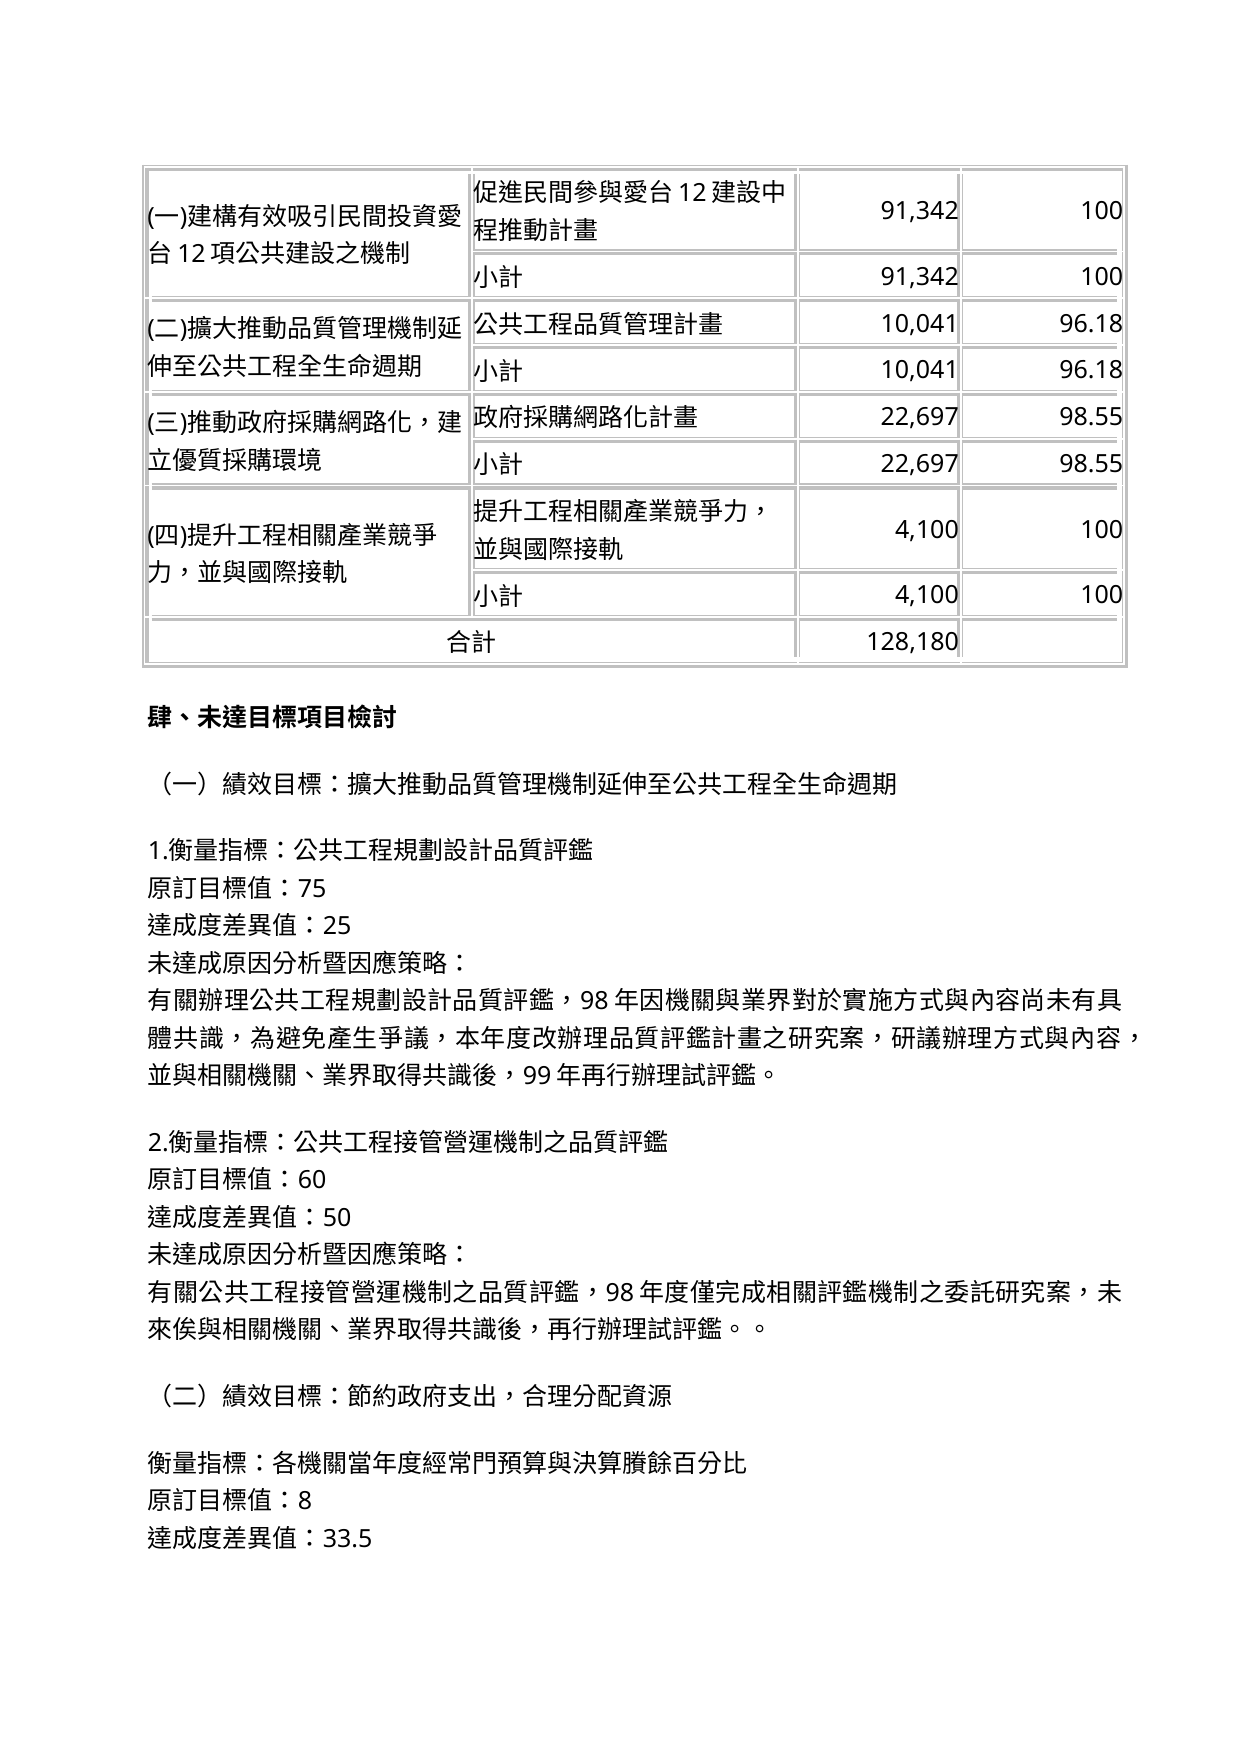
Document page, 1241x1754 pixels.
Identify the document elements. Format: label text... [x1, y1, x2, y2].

table_cell 98.55 [960, 436, 1124, 483]
table_cell [960, 615, 1124, 661]
table_cell 91,342 [800, 255, 957, 296]
table_cell 100 [960, 483, 1124, 568]
table_cell 4,100 [800, 574, 957, 614]
table_cell 合計 [145, 615, 797, 661]
table_cell 98.55 [960, 390, 1124, 436]
text 1.衡量指標：公共工程規劃設計品質評鑑 [148, 830, 1122, 868]
table_cell 4,100 [800, 490, 957, 568]
table_cell (二)擴大推動品質管理機制延伸至公共工程全生命週期 [145, 296, 471, 389]
text 原訂目標值：8 [148, 1480, 1122, 1518]
text 有關辦理公共工程規劃設計品質評鑑，98年因機關與業界對於實施方式與內容尚未有具體共識，為避免產生爭議，本年度改辦理品質評鑑計畫之研究案，研議辦理方式與內容，並與相關機關、業界取得共識後，99年再行辦理試評鑑。 [148, 980, 1122, 1093]
table_cell 22,697 [800, 443, 957, 483]
text （一）績效目標：擴大推動品質管理機制延伸至公共工程全生命週期 [148, 763, 1122, 801]
table_cell 96.18 [960, 296, 1124, 343]
table_cell 100 [960, 568, 1124, 614]
text 有關公共工程接管營運機制之品質評鑑，98年度僅完成相關評鑑機制之委託研究案，未來俟與相關機關、業界取得共識後，再行辦理試評鑑。。 [148, 1272, 1122, 1347]
text 原訂目標值：60 [148, 1159, 1122, 1197]
text （二）績效目標：節約政府支出，合理分配資源 [148, 1376, 1122, 1413]
table_cell 小計 [475, 349, 794, 389]
text 達成度差異值：25 [148, 905, 1122, 943]
text 2.衡量指標：公共工程接管營運機制之品質評鑑 [148, 1122, 1122, 1159]
table_cell (一)建構有效吸引民間投資愛台12項公共建設之機制 [149, 171, 471, 296]
text 肆、未達目標項目檢討 [148, 697, 1122, 734]
table_cell 128,180 [797, 615, 960, 661]
table_cell 促進民間參與愛台12建設中程推動計畫 [471, 166, 797, 249]
table_cell 小計 [475, 443, 794, 483]
text 未達成原因分析暨因應策略： [148, 943, 1122, 980]
text 達成度差異值：33.5 [148, 1518, 1122, 1555]
table_cell 100 [960, 249, 1124, 296]
table_cell 96.18 [960, 343, 1124, 389]
table_cell 91,342 [797, 166, 960, 249]
table_cell 10,041 [800, 349, 957, 389]
table_cell 公共工程品質管理計畫 [475, 302, 794, 343]
text 衡量指標：各機關當年度經常門預算與決算賸餘百分比 [148, 1443, 1122, 1480]
table_cell 小計 [475, 255, 794, 296]
table_cell 政府採購網路化計畫 [475, 396, 794, 436]
table_cell 10,041 [800, 302, 957, 343]
table_cell (四)提升工程相關產業競爭力，並與國際接軌 [145, 483, 471, 614]
table_cell 小計 [475, 574, 794, 614]
table_cell 22,697 [800, 396, 957, 436]
text 達成度差異值：50 [148, 1197, 1122, 1234]
table_cell 提升工程相關產業競爭力，並與國際接軌 [475, 490, 794, 568]
table_cell (三)推動政府採購網路化，建立優質採購環境 [145, 390, 471, 483]
table_cell 100 [960, 166, 1124, 249]
text 原訂目標值：75 [148, 868, 1122, 905]
text 未達成原因分析暨因應策略： [148, 1234, 1122, 1272]
